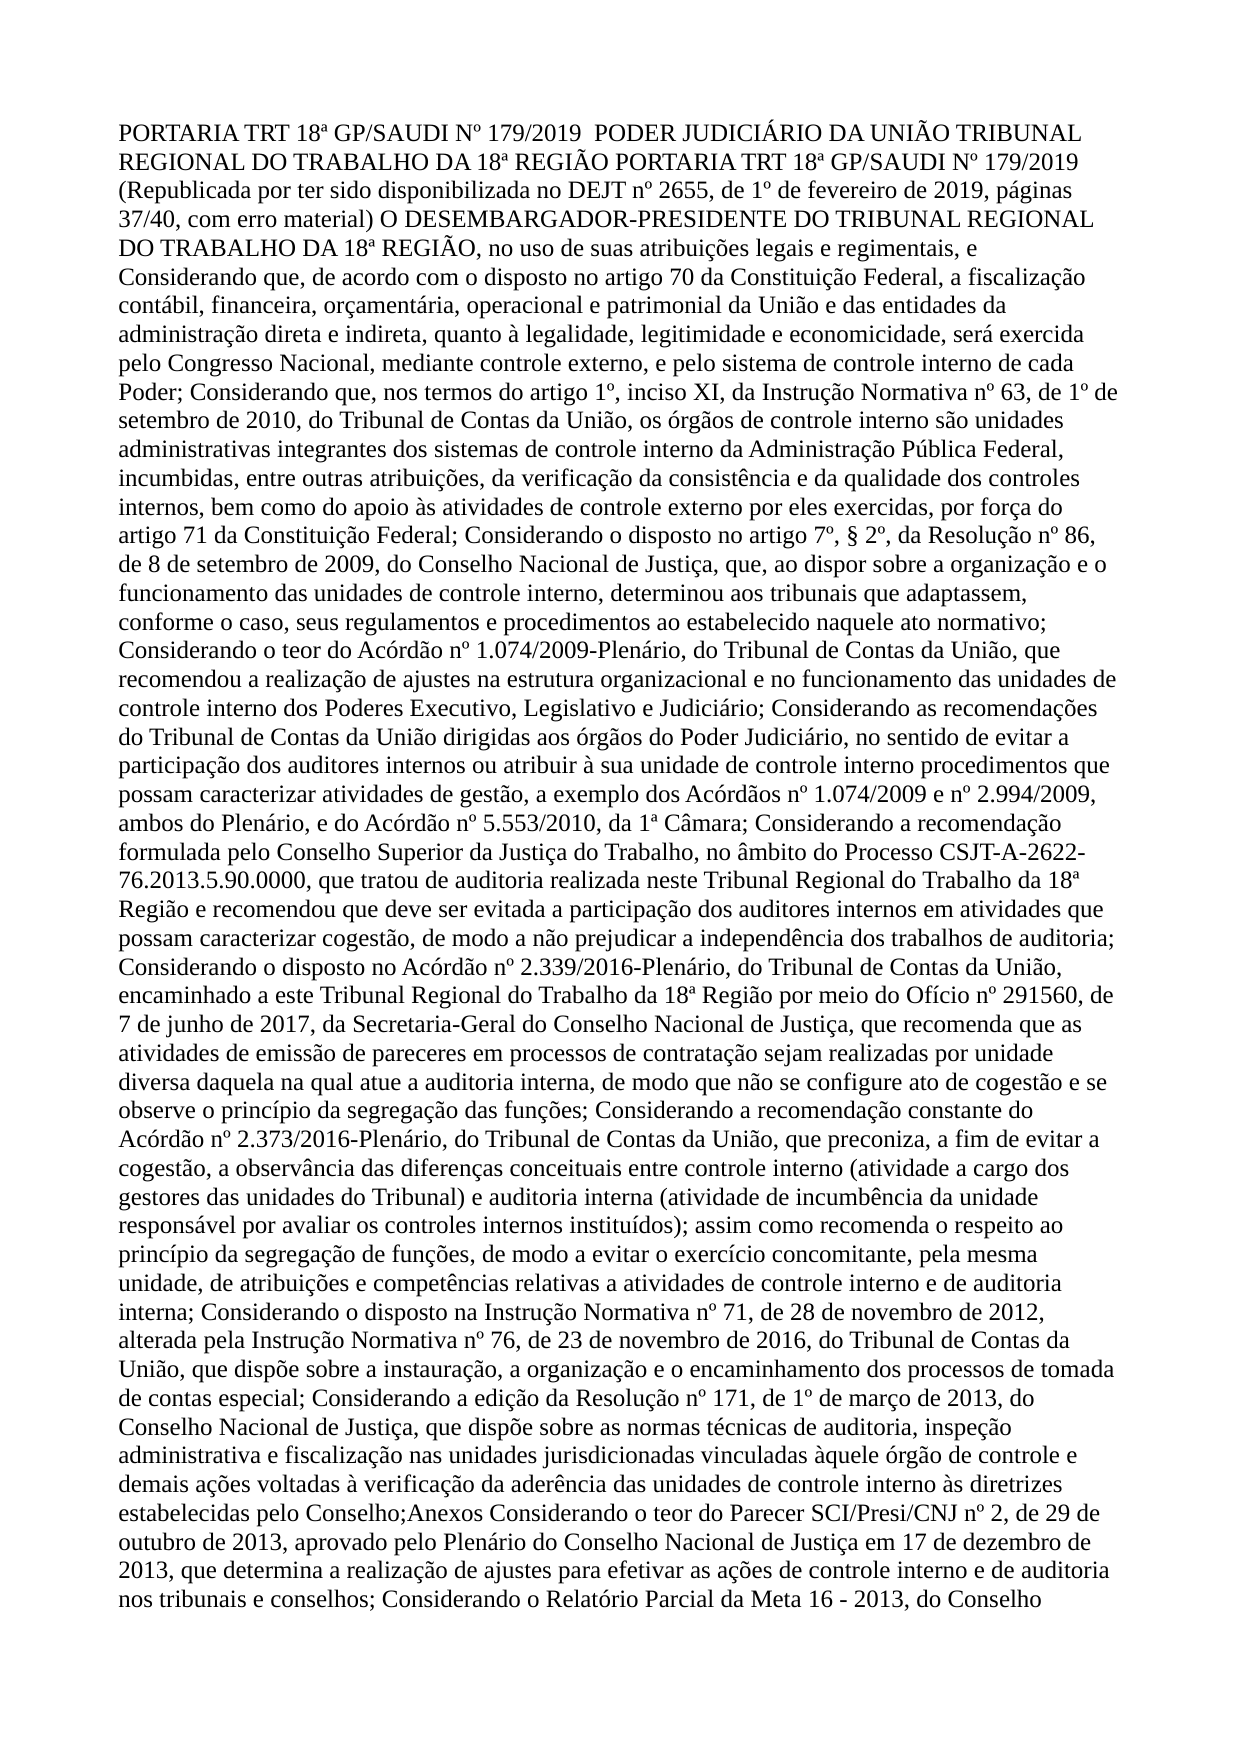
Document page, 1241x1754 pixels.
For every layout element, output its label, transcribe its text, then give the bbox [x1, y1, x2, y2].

text PORTARIA TRT 18ª GP/SAUDI Nº 179/2019 PODER JUDICIÁRIO DA UNIÃO TRIBUNAL REGIONAL DO TRABALHO DA 18ª REGIÃO PORTARIA TRT 18ª GP/SAUDI Nº 179/2019 (Republicada por ter sido disponibilizada no DEJT nº 2655, de 1º de fevereiro de 2019, páginas 37/40, com erro material) O DESEMBARGADOR-PRESIDENTE DO TRIBUNAL REGIONAL DO TRABALHO DA 18ª REGIÃO, no uso de suas atribuições legais e regimentais, e Considerando que, de acordo com o disposto no artigo 70 da Constituição Federal, a fiscalização contábil, financeira, orçamentária, operacional e patrimonial da União e das entidades da administração direta e indireta, quanto à legalidade, legitimidade e economicidade, será exercida pelo Congresso Nacional, mediante controle externo, e pelo sistema de controle interno de cada Poder; Considerando que, nos termos do artigo 1º, inciso XI, da Instrução Normativa nº 63, de 1º de setembro de 2010, do Tribunal de Contas da União, os órgãos de controle interno são unidades administrativas integrantes dos sistemas de controle interno da Administração Pública Federal, incumbidas, entre outras atribuições, da verificação da consistência e da qualidade dos controles internos, bem como do apoio às atividades de controle externo por eles exercidas, por força do artigo 71 da Constituição Federal; Considerando o disposto no artigo 7º, § 2º, da Resolução nº 86, de 8 de setembro de 2009, do Conselho Nacional de Justiça, que, ao dispor sobre a organização e o funcionamento das unidades de controle interno, determinou aos tribunais que adaptassem, conforme o caso, seus regulamentos e procedimentos ao estabelecido naquele ato normativo; Considerando o teor do Acórdão nº 1.074/2009-Plenário, do Tribunal de Contas da União, que recomendou a realização de ajustes na estrutura organizacional e no funcionamento das unidades de controle interno dos Poderes Executivo, Legislativo e Judiciário; Considerando as recomendações do Tribunal de Contas da União dirigidas aos órgãos do Poder Judiciário, no sentido de evitar a participação dos auditores internos ou atribuir à sua unidade de controle interno procedimentos que possam caracterizar atividades de gestão, a exemplo dos Acórdãos nº 1.074/2009 e nº 2.994/2009, ambos do Plenário, e do Acórdão nº 5.553/2010, da 1ª Câmara; Considerando a recomendação formulada pelo Conselho Superior da Justiça do Trabalho, no âmbito do Processo CSJT-A-2622- 76.2013.5.90.0000, que tratou de auditoria realizada neste Tribunal Regional do Trabalho da 18ª Região e recomendou que deve ser evitada a participação dos auditores internos em atividades que possam caracterizar cogestão, de modo a não prejudicar a independência dos trabalhos de auditoria; Considerando o disposto no Acórdão nº 2.339/2016-Plenário, do Tribunal de Contas da União, encaminhado a este Tribunal Regional do Trabalho da 18ª Região por meio do Ofício nº 291560, de 7 de junho de 2017, da Secretaria-Geral do Conselho Nacional de Justiça, que recomenda que as atividades de emissão de pareceres em processos de contratação sejam realizadas por unidade diversa daquela na qual atue a auditoria interna, de modo que não se configure ato de cogestão e se observe o princípio da segregação das funções; Considerando a recomendação constante do Acórdão nº 2.373/2016-Plenário, do Tribunal de Contas da União, que preconiza, a fim de evitar a cogestão, a observância das diferenças conceituais entre controle interno (atividade a cargo dos gestores das unidades do Tribunal) e auditoria interna (atividade de incumbência da unidade responsável por avaliar os controles internos instituídos); assim como recomenda o respeito ao princípio da segregação de funções, de modo a evitar o exercício concomitante, pela mesma unidade, de atribuições e competências relativas a atividades de controle interno e de auditoria interna; Considerando o disposto na Instrução Normativa nº 71, de 28 de novembro de 2012, alterada pela Instrução Normativa nº 76, de 23 de novembro de 2016, do Tribunal de Contas da União, que dispõe sobre a instauração, a organização e o encaminhamento dos processos de tomada de contas especial; Considerando a edição da Resolução nº 171, de 1º de março de 2013, do Conselho Nacional de Justiça, que dispõe sobre as normas técnicas de auditoria, inspeção administrativa e fiscalização nas unidades jurisdicionadas vinculadas àquele órgão de controle e demais ações voltadas à verificação da aderência das unidades de controle interno às diretrizes estabelecidas pelo Conselho;Anexos Considerando o teor do Parecer SCI/Presi/CNJ nº 2, de 29 de outubro de 2013, aprovado pelo Plenário do Conselho Nacional de Justiça em 17 de dezembro de 2013, que determina a realização de ajustes para efetivar as ações de controle interno e de auditoria nos tribunais e conselhos; Considerando o Relatório Parcial da Meta 16 - 2013, do Conselho [118, 118, 1122, 1613]
